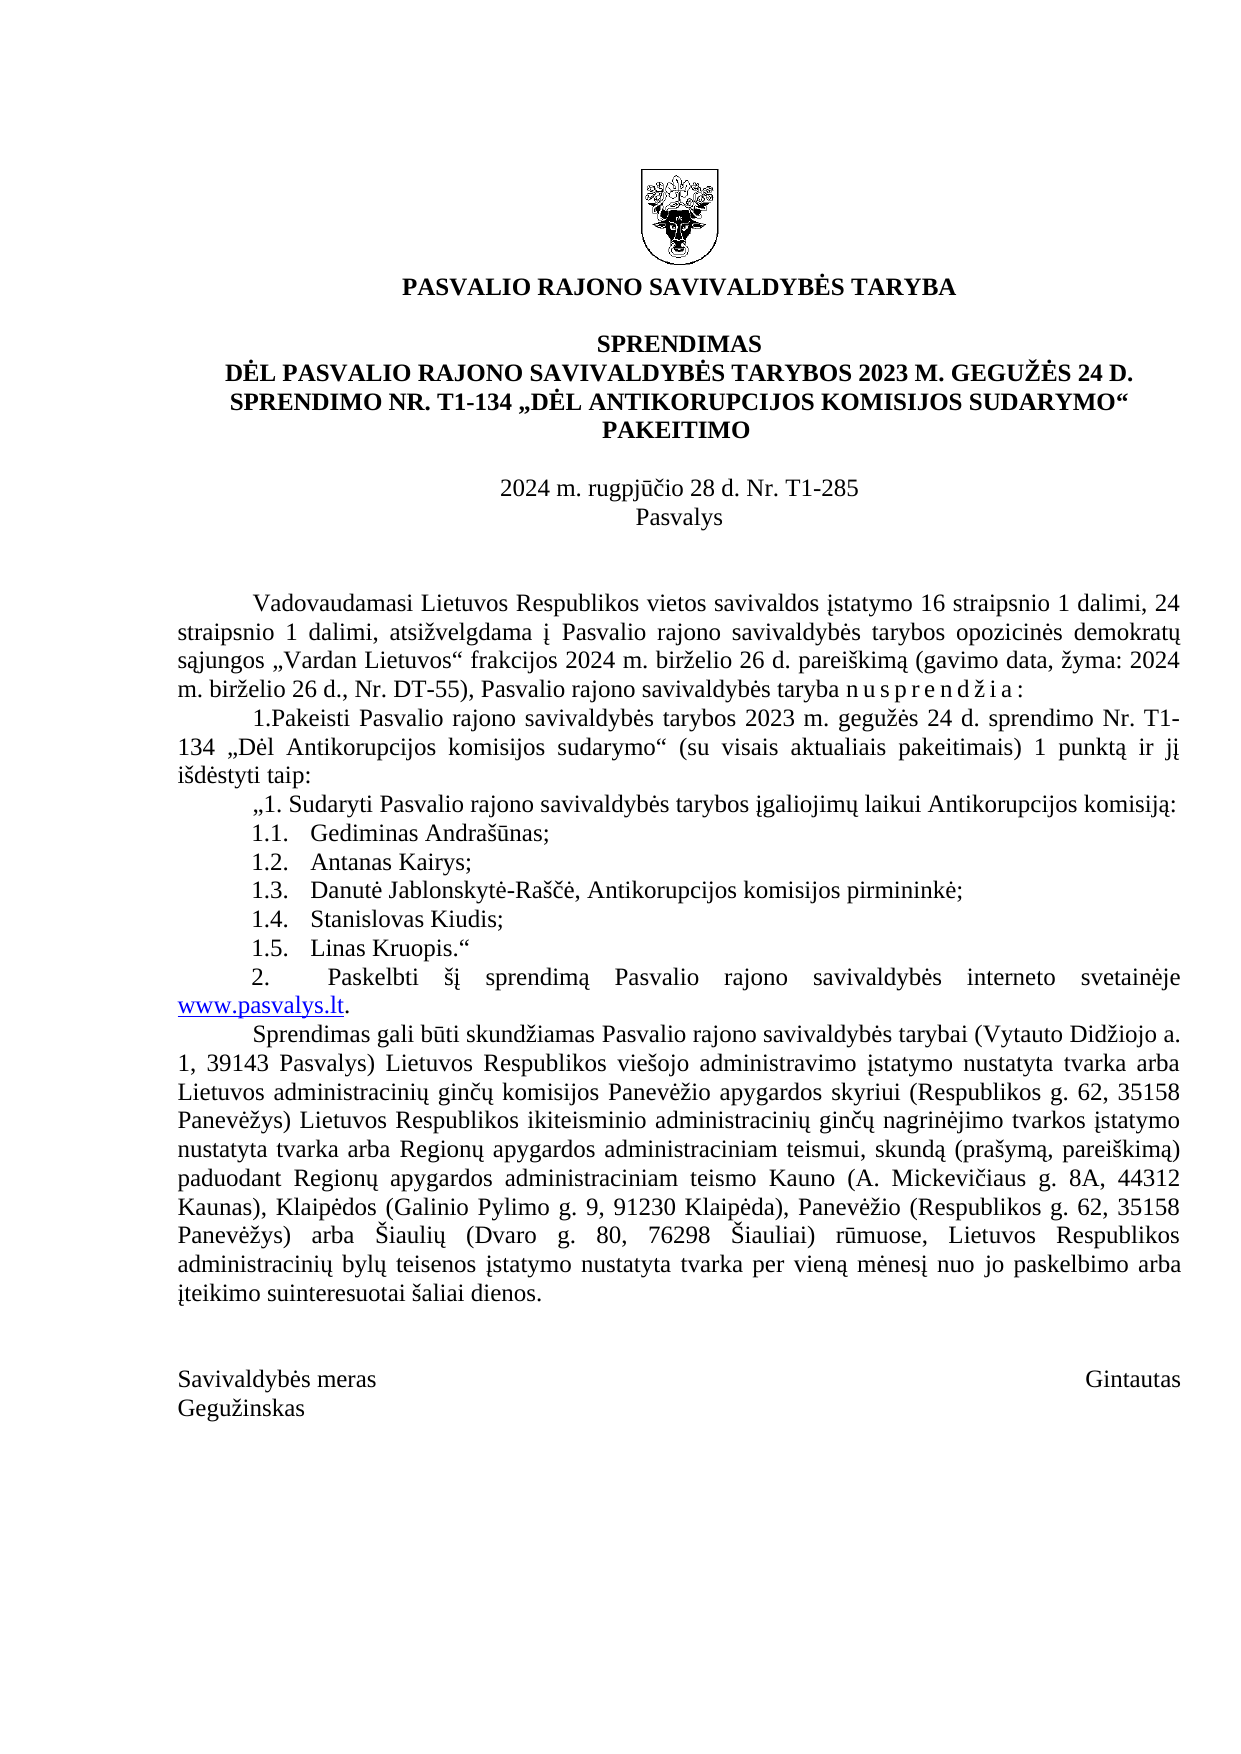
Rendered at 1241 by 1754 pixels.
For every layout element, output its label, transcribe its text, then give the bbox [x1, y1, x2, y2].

text Sprendimas gali būti skundžiamas Pasvalio rajono savivaldybės tarybai (Vytauto Didžiojo a. 1, 39143 Pasvalys) Lietuvos Respublikos viešojo administravimo įstatymo nustatyta tvarka arba Lietuvos administracinių ginčų komisijos Panevėžio apygardos skyriui (Respublikos g. 62, 35158 Panevėžys) Lietuvos Respublikos ikiteisminio administracinių ginčų nagrinėjimo tvarkos įstatymo nustatyta tvarka arba Regionų apygardos administraciniam teismui, skundą (prašymą, pareiškimą) paduodant Regionų apygardos administraciniam teismo Kauno (A. Mickevičiaus g. 8A, 44312 Kaunas), Klaipėdos (Galinio Pylimo g. 9, 91230 Klaipėda), Panevėžio (Respublikos g. 62, 35158 Panevėžys) arba Šiaulių (Dvaro g. 80, 76298 Šiauliai) rūmuose, Lietuvos Respublikos administracinių bylų teisenos įstatymo nustatyta tvarka per vieną mėnesį nuo jo paskelbimo arba įteikimo suinteresuotai šaliai dienos. [177, 1019, 1181, 1307]
text 1.1. Gediminas Andrašūnas; [251, 818, 1181, 847]
text 1.2. Antanas Kairys; [251, 847, 1181, 876]
text Vadovaudamasi Lietuvos Respublikos vietos savivaldos įstatymo 16 straipsnio 1 dalimi, 24 straipsnio 1 dalimi, atsižvelgdama į Pasvalio rajono savivaldybės tarybos opozicinės demokratų sąjungos „Vardan Lietuvos“ frakcijos 2024 m. birželio 26 d. pareiškimą (gavimo data, žyma: 2024 m. birželio 26 d., Nr. DT-55), Pasvalio rajono savivaldybės taryba nusprendžia: [177, 588, 1181, 703]
text Pasvalio rajono savivaldybės taryba [177, 272, 1181, 301]
text 1.4. Stanislovas Kiudis; [251, 904, 1181, 933]
text Sprendimas [177, 329, 1181, 358]
text DĖL PASVALIO RAJONO SAVIVALDYBĖS TARYBOS 2023 M. GEGUŽĖS 24 D. SPRENDIMO NR. T1-134 „Dėl ANTIKORUPCIJOS KOMISIJOS Sudarymo“ PAKEITIMO [177, 358, 1181, 444]
text Savivaldybės meras Gintautas Gegužinskas [177, 1364, 1181, 1422]
text Pasvalys [177, 502, 1181, 531]
text 1.3. Danutė Jablonskytė-Raščė, Antikorupcijos komisijos pirmininkė; [251, 876, 1181, 904]
text „1. Sudaryti Pasvalio rajono savivaldybės tarybos įgaliojimų laikui Antikorupcijos komisiją: [252, 789, 1181, 818]
text 1. Pakeisti Pasvalio rajono savivaldybės tarybos 2023 m. gegužės 24 d. sprendimo Nr. T1-134 „Dėl Antikorupcijos komisijos sudarymo“ (su visais aktualiais pakeitimais) 1 punktą ir jį išdėstyti taip: [177, 703, 1181, 789]
text 2. Paskelbti šį sprendimą Pasvalio rajono savivaldybės interneto svetainėje www.pasvalys.lt. [177, 962, 1181, 1019]
text 2024 m. rugpjūčio 28 d. Nr. T1-285 [177, 473, 1181, 502]
text 1.5. Linas Kruopis.“ [251, 933, 1181, 962]
